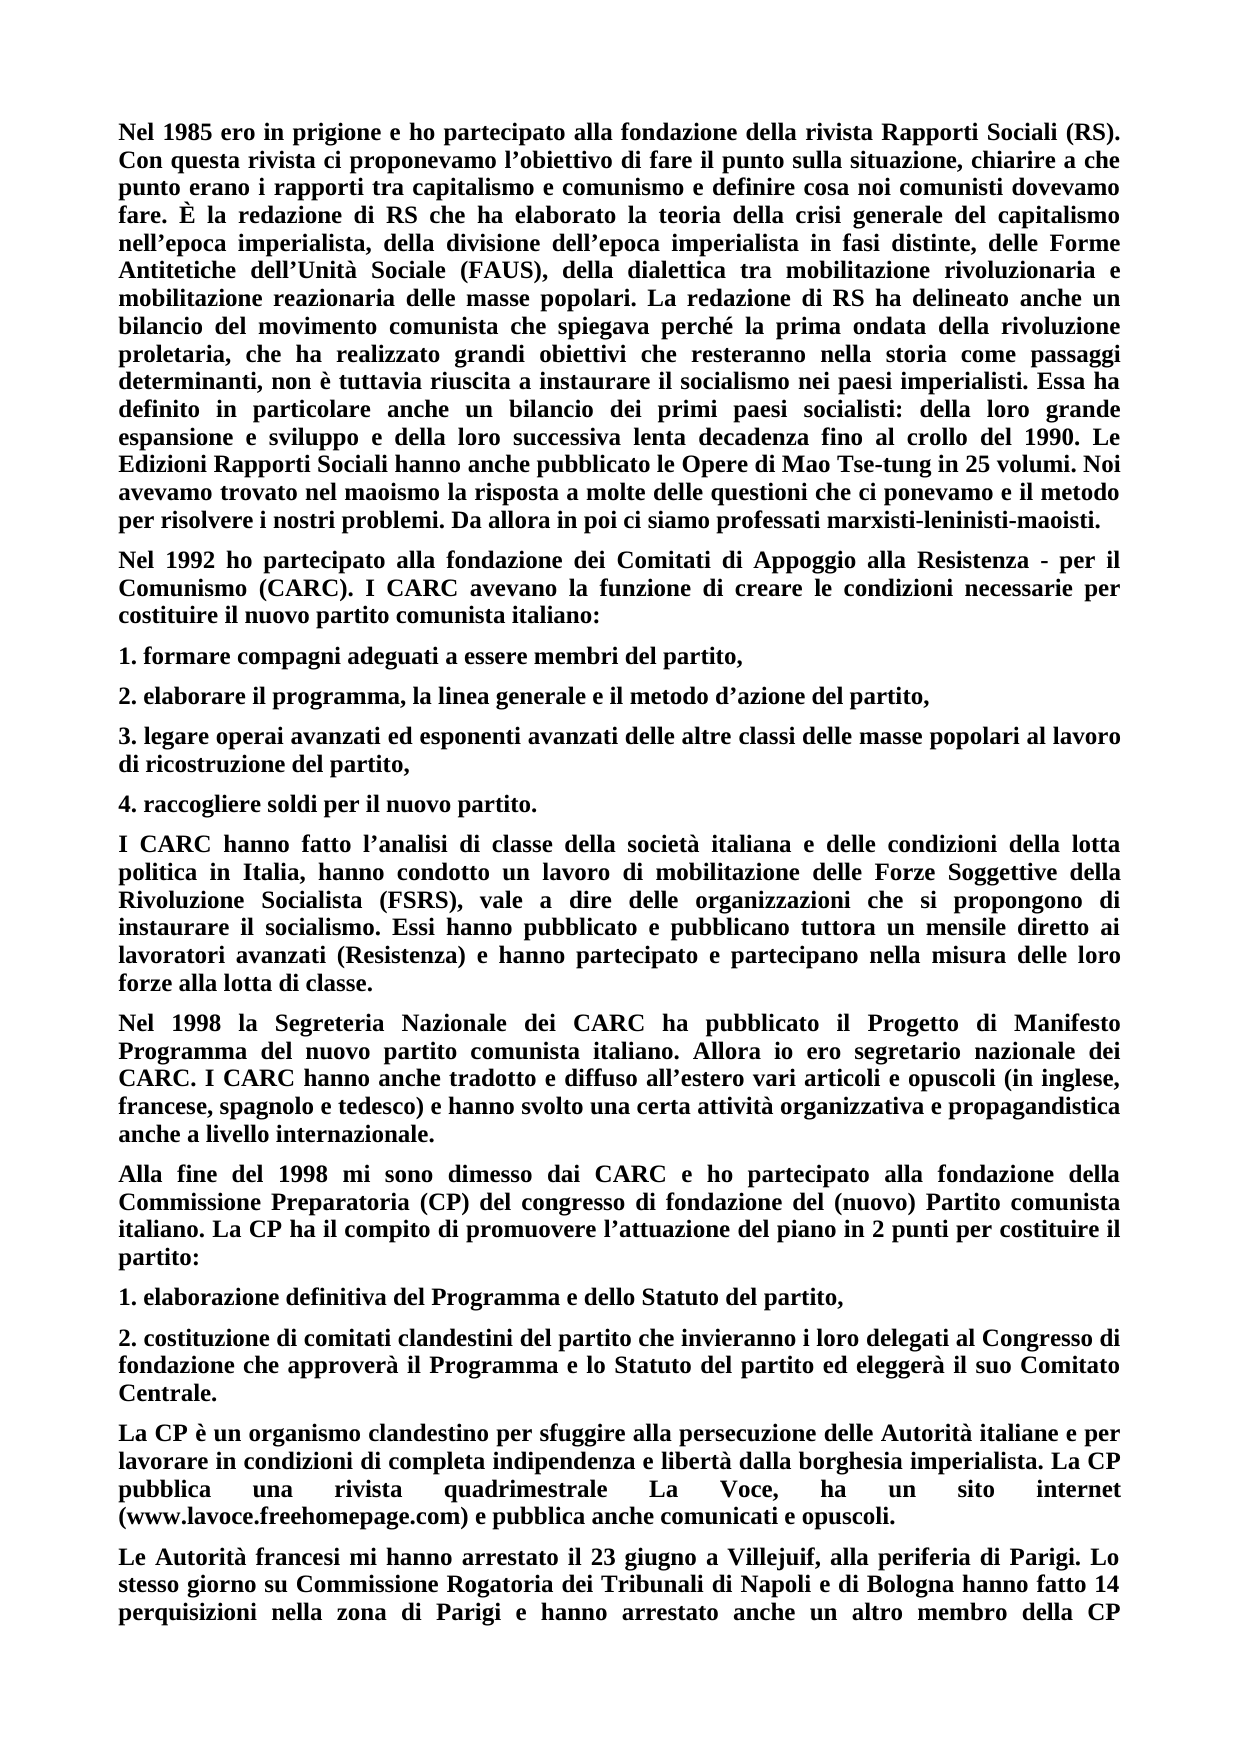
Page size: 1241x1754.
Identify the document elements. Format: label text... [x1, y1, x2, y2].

text La CP è un organismo clandestino per sfuggire alla persecuzione delle Autorità italiane e per lavorare in condizioni di completa indipendenza e libertà dalla borghesia imperialista. La CP pubblica una rivista quadrimestrale La Voce, ha un sito internet (www.lavoce.freehomepage.com) e pubblica anche comunicati e opuscoli. [118, 1419, 1122, 1530]
text Nel 1992 ho partecipato alla fondazione dei Comitati di Appoggio alla Resistenza - per il Comunismo (CARC). I CARC avevano la funzione di creare le condizioni necessarie per costituire il nuovo partito comunista italiano: [118, 546, 1122, 629]
text 1. formare compagni adeguati a essere membri del partito, [118, 642, 1122, 669]
text 3. legare operai avanzati ed esponenti avanzati delle altre classi delle masse popolari al lavoro di ricostruzione del partito, [118, 722, 1122, 778]
text I CARC hanno fatto l’analisi di classe della società italiana e delle condizioni della lotta politica in Italia, hanno condotto un lavoro di mobilitazione delle Forze Soggettive della Rivoluzione Socialista (FSRS), vale a dire delle organizzazioni che si propongono di instaurare il socialismo. Essi hanno pubblicato e pubblicano tuttora un mensile diretto ai lavoratori avanzati (Resistenza) e hanno partecipato e partecipano nella misura delle loro forze alla lotta di classe. [118, 830, 1122, 997]
text Le Autorità francesi mi hanno arrestato il 23 giugno a Villejuif, alla periferia di Parigi. Lo stesso giorno su Commissione Rogatoria dei Tribunali di Napoli e di Bologna hanno fatto 14 perquisizioni nella zona di Parigi e hanno arrestato anche un altro membro della CP [118, 1543, 1122, 1626]
text 1. elaborazione definitiva del Programma e dello Statuto del partito, [118, 1283, 1122, 1311]
text Nel 1985 ero in prigione e ho partecipato alla fondazione della rivista Rapporti Sociali (RS). Con questa rivista ci proponevamo l’obiettivo di fare il punto sulla situazione, chiarire a che punto erano i rapporti tra capitalismo e comunismo e definire cosa noi comunisti dovevamo fare. È la redazione di RS che ha elaborato la teoria della crisi generale del capitalismo nell’epoca imperialista, della divisione dell’epoca imperialista in fasi distinte, delle Forme Antitetiche dell’Unità Sociale (FAUS), della dialettica tra mobilitazione rivoluzionaria e mobilitazione reazionaria delle masse popolari. La redazione di RS ha delineato anche un bilancio del movimento comunista che spiegava perché la prima ondata della rivoluzione proletaria, che ha realizzato grandi obiettivi che resteranno nella storia come passaggi determinanti, non è tuttavia riuscita a instaurare il socialismo nei paesi imperialisti. Essa ha definito in particolare anche un bilancio dei primi paesi socialisti: della loro grande espansione e sviluppo e della loro successiva lenta decadenza fino al crollo del 1990. Le Edizioni Rapporti Sociali hanno anche pubblicato le Opere di Mao Tse-tung in 25 volumi. Noi avevamo trovato nel maoismo la risposta a molte delle questioni che ci ponevamo e il metodo per risolvere i nostri problemi. Da allora in poi ci siamo professati marxisti-leninisti-maoisti. [118, 118, 1122, 534]
text 2. costituzione di comitati clandestini del partito che invieranno i loro delegati al Congresso di fondazione che approverà il Programma e lo Statuto del partito ed eleggerà il suo Comitato Centrale. [118, 1324, 1122, 1407]
text 4. raccogliere soldi per il nuovo partito. [118, 790, 1122, 818]
text Nel 1998 la Segreteria Nazionale dei CARC ha pubblicato il Progetto di Manifesto Programma del nuovo partito comunista italiano. Allora io ero segretario nazionale dei CARC. I CARC hanno anche tradotto e diffuso all’estero vari articoli e opuscoli (in inglese, francese, spagnolo e tedesco) e hanno svolto una certa attività organizzativa e propagandistica anche a livello internazionale. [118, 1009, 1122, 1148]
text 2. elaborare il programma, la linea generale e il metodo d’azione del partito, [118, 682, 1122, 710]
text Alla fine del 1998 mi sono dimesso dai CARC e ho partecipato alla fondazione della Commissione Preparatoria (CP) del congresso di fondazione del (nuovo) Partito comunista italiano. La CP ha il compito di promuovere l’attuazione del piano in 2 punti per costituire il partito: [118, 1160, 1122, 1271]
